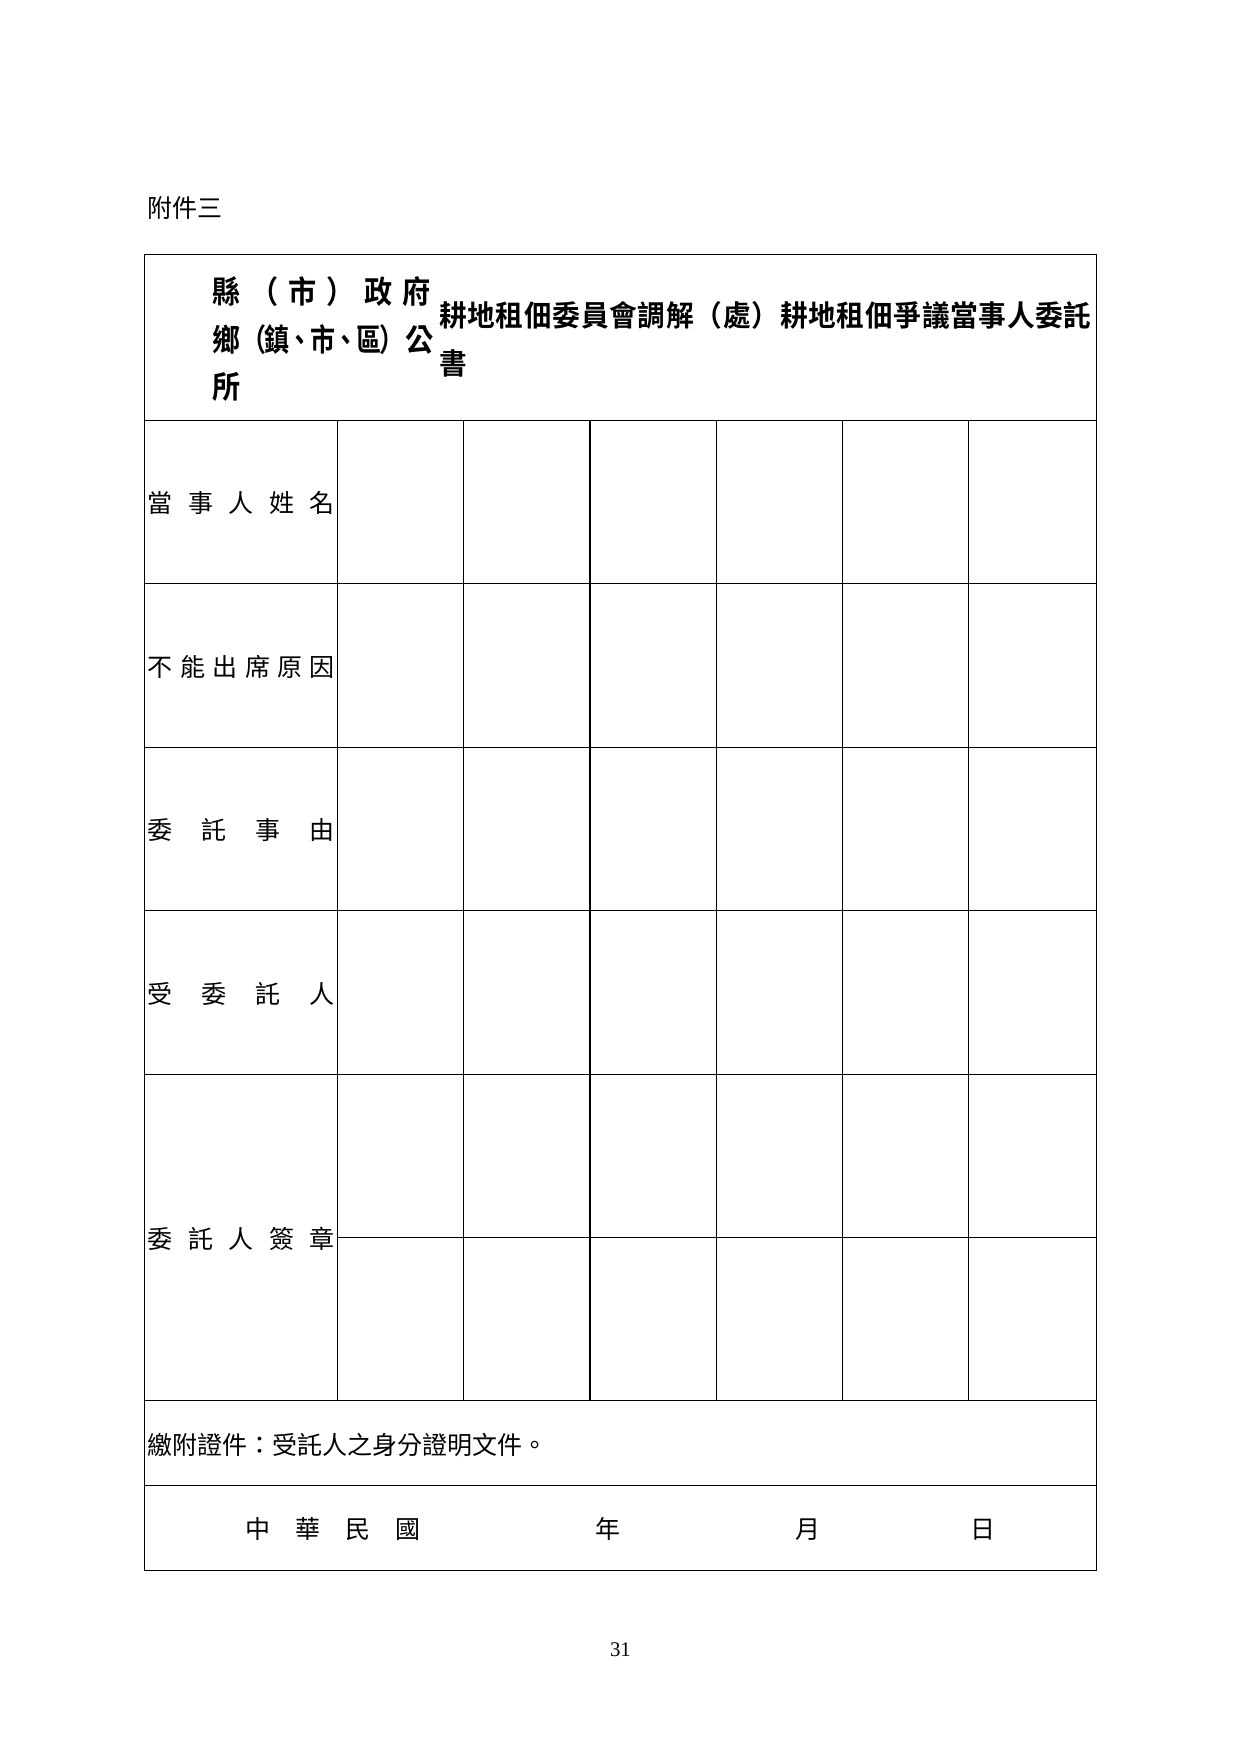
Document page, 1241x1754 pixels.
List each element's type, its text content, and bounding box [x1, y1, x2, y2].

table_cell 不能出席原因 [145, 584, 337, 747]
table_cell [464, 1075, 589, 1237]
table_cell [464, 748, 589, 910]
table_cell 委託事由 [145, 748, 337, 910]
table_cell [717, 421, 842, 583]
table_cell 繳附證件：受託人之身分證明文件。 [145, 1401, 1096, 1485]
table_cell [591, 1075, 716, 1237]
table_cell [717, 1238, 842, 1400]
table_cell 中 華 民 國 年 月 日 [145, 1486, 1096, 1570]
table_cell [843, 584, 968, 747]
table_cell [843, 421, 968, 583]
table_cell [591, 1238, 716, 1400]
table_cell [591, 421, 716, 583]
table_cell [464, 584, 589, 747]
table_cell [464, 1238, 589, 1400]
table_cell [338, 584, 463, 747]
table_cell [338, 748, 463, 910]
table_cell [591, 911, 716, 1073]
table_header [145, 255, 210, 420]
table_cell [338, 1075, 463, 1237]
table_cell [591, 748, 716, 910]
table_header 耕地租佃委員會調解（處）耕地租佃爭議當事人委託書 [436, 255, 1096, 420]
table_cell [969, 748, 1096, 910]
table_cell 委託人簽章 [145, 1075, 337, 1400]
table_cell [464, 421, 589, 583]
table_cell [338, 911, 463, 1073]
table_cell [843, 1238, 968, 1400]
table_cell [843, 748, 968, 910]
table_header 縣（市）政府 鄉（鎮、市、區）公所 [210, 255, 436, 420]
table_cell [969, 584, 1096, 747]
table_cell 當事人姓名 [145, 421, 337, 583]
table_cell [969, 911, 1096, 1073]
table_cell [464, 911, 589, 1073]
table_cell [717, 584, 842, 747]
table_cell [969, 1075, 1096, 1237]
table_cell [843, 1075, 968, 1237]
text 附件三 [148, 182, 1092, 230]
table_cell [969, 1238, 1096, 1400]
table_cell [338, 421, 463, 583]
table_cell [717, 1075, 842, 1237]
table_cell [843, 911, 968, 1073]
table_cell [969, 421, 1096, 583]
table_cell [338, 1238, 463, 1400]
table_cell 受委託人 [145, 911, 337, 1073]
table_cell [591, 584, 716, 747]
table_cell [717, 911, 842, 1073]
table_cell [717, 748, 842, 910]
